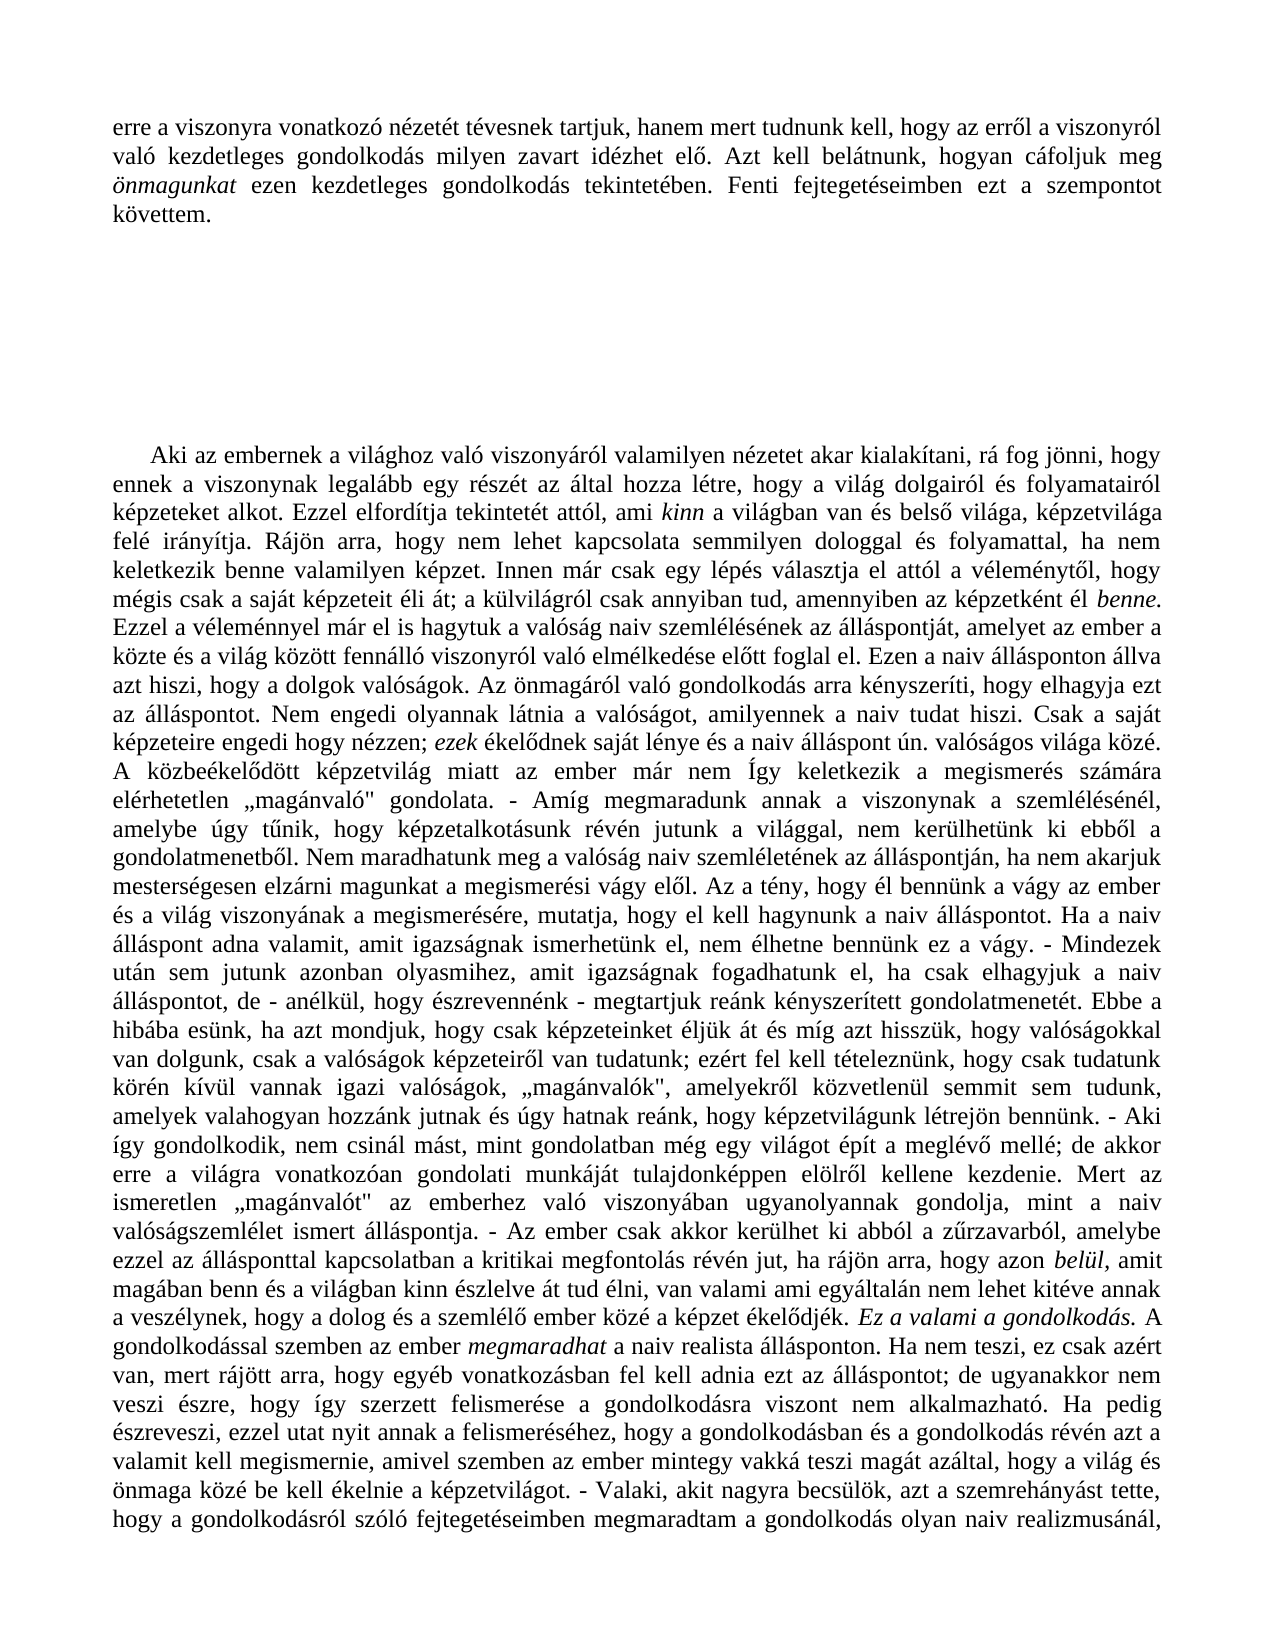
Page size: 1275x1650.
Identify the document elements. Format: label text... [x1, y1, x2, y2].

text Aki az embernek a világhoz való viszonyáról valamilyen nézetet akar kialakítani, rá fog jönni, hogy ennek a viszonynak legalább egy részét az által hozza létre, hogy a világ dolgairól és folyamatairól képzeteket alkot. Ezzel elfordítja tekintetét attól, ami kinn a világban van és belső világa, képzetvilága felé irányítja. Rájön arra, hogy nem lehet kapcsolata semmilyen dologgal és folyamattal, ha nem keletkezik benne valamilyen képzet. Innen már csak egy lépés választja el attól a véleménytől, hogy mégis csak a saját képzeteit éli át; a külvilágról csak annyiban tud, amennyiben az képzetként él benne. Ezzel a véleménnyel már el is hagytuk a valóság naiv szemlélésének az álláspontját, amelyet az ember a közte és a világ között fennálló viszonyról való elmélkedése előtt foglal el. Ezen a naiv állásponton állva azt hiszi, hogy a dolgok valóságok. Az önmagáról való gondolkodás arra kényszeríti, hogy elhagyja ezt az álláspontot. Nem engedi olyannak látnia a valóságot, amilyennek a naiv tudat hiszi. Csak a saját képzeteire engedi hogy nézzen; ezek ékelődnek saját lénye és a naiv álláspont ún. valóságos világa közé. A közbeékelődött képzetvilág miatt az ember már nem Így keletkezik a megismerés számára elérhetetlen „magánvaló" gondolata. - Amíg megmaradunk annak a viszonynak a szemlélésénél, amelybe úgy tűnik, hogy képzetalkotásunk révén jutunk a világgal, nem kerülhetünk ki ebből a gondolatmenetből. Nem maradhatunk meg a valóság naiv szemléletének az álláspontján, ha nem akarjuk mesterségesen elzárni magunkat a megismerési vágy elől. Az a tény, hogy él bennünk a vágy az ember és a világ viszonyának a megismerésére, mutatja, hogy el kell hagynunk a naiv álláspontot. Ha a naiv álláspont adna valamit, amit igazságnak ismerhetünk el, nem élhetne bennünk ez a vágy. - Mindezek után sem jutunk azonban olyasmihez, amit igazságnak fogadhatunk el, ha csak elhagyjuk a naiv álláspontot, de - anélkül, hogy észrevennénk - megtartjuk reánk kényszerített gondolatmenetét. Ebbe a hibába esünk, ha azt mondjuk, hogy csak képzeteinket éljük át és míg azt hisszük, hogy valóságokkal van dolgunk, csak a valóságok képzeteiről van tudatunk; ezért fel kell tételeznünk, hogy csak tudatunk körén kívül vannak igazi valóságok, „magánvalók", amelyekről közvetlenül semmit sem tudunk, amelyek valahogyan hozzánk jutnak és úgy hatnak reánk, hogy képzetvilágunk létrejön bennünk. - Aki így gondolkodik, nem csinál mást, mint gondolatban még egy világot épít a meglévő mellé; de akkor erre a világra vonatkozóan gondolati munkáját tulajdonképpen elölről kellene kezdenie. Mert az ismeretlen „magánvalót" az emberhez való viszonyában ugyanolyannak gondolja, mint a naiv valóságszemlélet ismert álláspontja. - Az ember csak akkor kerülhet ki abból a zűrzavarból, amelybe ezzel az állásponttal kapcsolatban a kritikai megfontolás révén jut, ha rájön arra, hogy azon belül, amit magában benn és a világban kinn észlelve át tud élni, van valami ami egyáltalán nem lehet kitéve annak a veszélynek, hogy a dolog és a szemlélő ember közé a képzet ékelődjék. Ez a valami a gondolkodás. A gondolkodással szemben az ember megmaradhat a naiv realista állásponton. Ha nem teszi, ez csak azért van, mert rájött arra, hogy egyéb vonatkozásban fel kell adnia ezt az álláspontot; de ugyanakkor nem veszi észre, hogy így szerzett felismerése a gondolkodásra viszont nem alkalmazható. Ha pedig észreveszi, ezzel utat nyit annak a felismeréséhez, hogy a gondolkodásban és a gondolkodás révén azt a valamit kell megismernie, amivel szemben az ember mintegy vakká teszi magát azáltal, hogy a világ és önmaga közé be kell ékelnie a képzetvilágot. - Valaki, akit nagyra becsülök, azt a szemrehányást tette, hogy a gondolkodásról szóló fejtegetéseimben megmaradtam a gondolkodás olyan naiv realizmusánál, [112, 440, 1162, 1532]
text erre a viszonyra vonatkozó nézetét tévesnek tartjuk, hanem mert tudnunk kell, hogy az erről a viszonyról való kezdetleges gondolkodás milyen zavart idézhet elő. Azt kell belátnunk, hogyan cáfoljuk meg önmagunkat ezen kezdetleges gondolkodás tekintetében. Fenti fejtegetéseimben ezt a szempontot követtem. [112, 112, 1162, 227]
